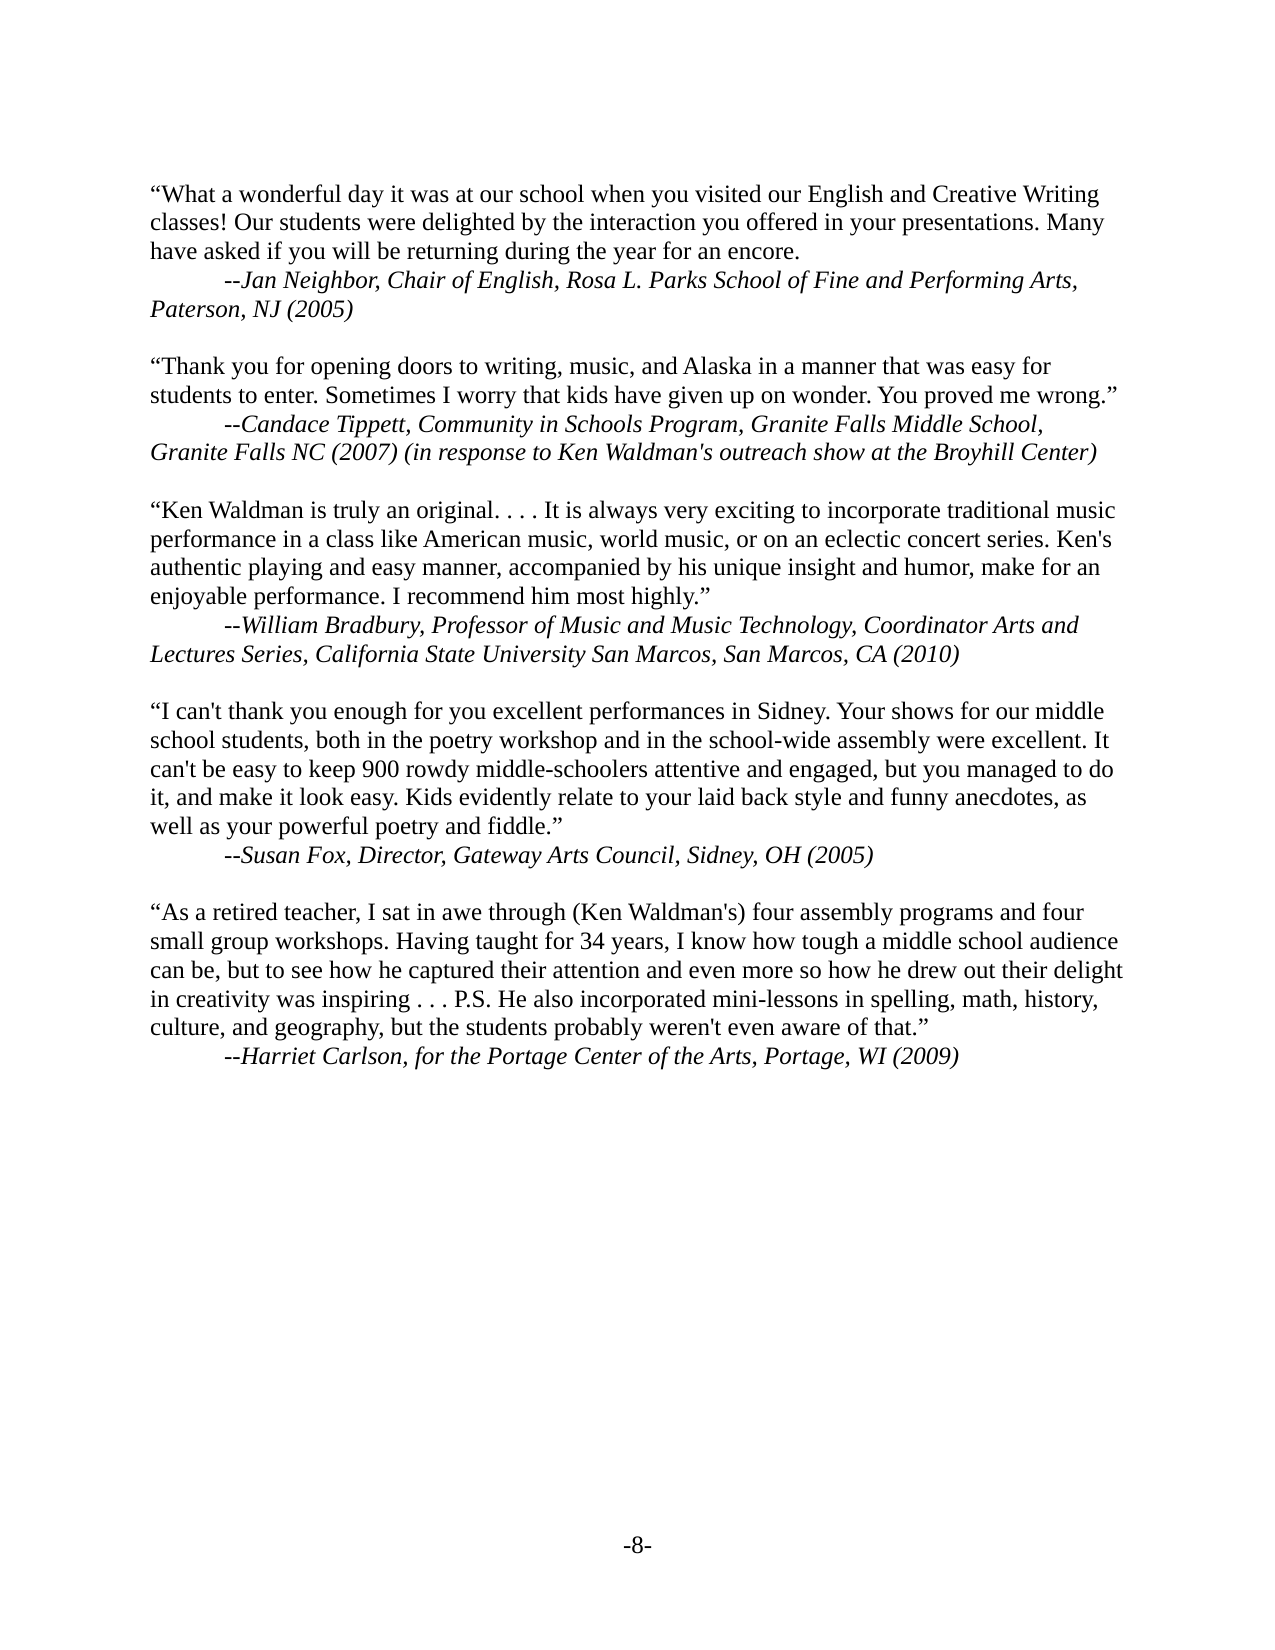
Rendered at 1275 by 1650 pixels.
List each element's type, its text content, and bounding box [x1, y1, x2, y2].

text “Ken Waldman is truly an original. . . . It is always very exciting to incorporate traditional music performance in a class like American music, world music, or on an eclectic concert series. Ken's authentic playing and easy manner, accompanied by his unique insight and humor, make for an enjoyable performance. I recommend him most highly.” [150, 495, 1125, 610]
text “Thank you for opening doors to writing, music, and Alaska in a manner that was easy for students to enter. Sometimes I worry that kids have given up on wonder. You proved me wrong.” [150, 351, 1125, 409]
text --Candace Tippett, Community in Schools Program, Granite Falls Middle School, Granite Falls NC (2007) (in response to Ken Waldman's outreach show at the Broyhill Center) [150, 409, 1125, 466]
text --William Bradbury, Professor of Music and Music Technology, Coordinator Arts and Lectures Series, California State University San Marcos, San Marcos, CA (2010) [150, 610, 1125, 667]
text -8- [150, 1530, 1125, 1559]
text --Susan Fox, Director, Gateway Arts Council, Sidney, OH (2005) [150, 840, 1125, 869]
text --Jan Neighbor, Chair of English, Rosa L. Parks School of Fine and Performing Arts, Paterson, NJ (2005) [150, 265, 1125, 322]
text “What a wonderful day it was at our school when you visited our English and Creative Writing classes! Our students were delighted by the interaction you offered in your presentations. Many have asked if you will be returning during the year for an encore. [150, 179, 1125, 265]
text --Harriet Carlson, for the Portage Center of the Arts, Portage, WI (2009) [150, 1041, 1125, 1070]
text “As a retired teacher, I sat in awe through (Ken Waldman's) four assembly programs and four small group workshops. Having taught for 34 years, I know how tough a middle school audience can be, but to see how he captured their attention and even more so how he drew out their delight in creativity was inspiring . . . P.S. He also incorporated mini-lessons in spelling, math, history, culture, and geography, but the students probably weren't even aware of that.” [150, 897, 1125, 1041]
text “I can't thank you enough for you excellent performances in Sidney. Your shows for our middle school students, both in the poetry workshop and in the school-wide assembly were excellent. It can't be easy to keep 900 rowdy middle-schoolers attentive and engaged, but you managed to do it, and make it look easy. Kids evidently relate to your laid back style and funny anecdotes, as well as your powerful poetry and fiddle.” [150, 696, 1125, 840]
